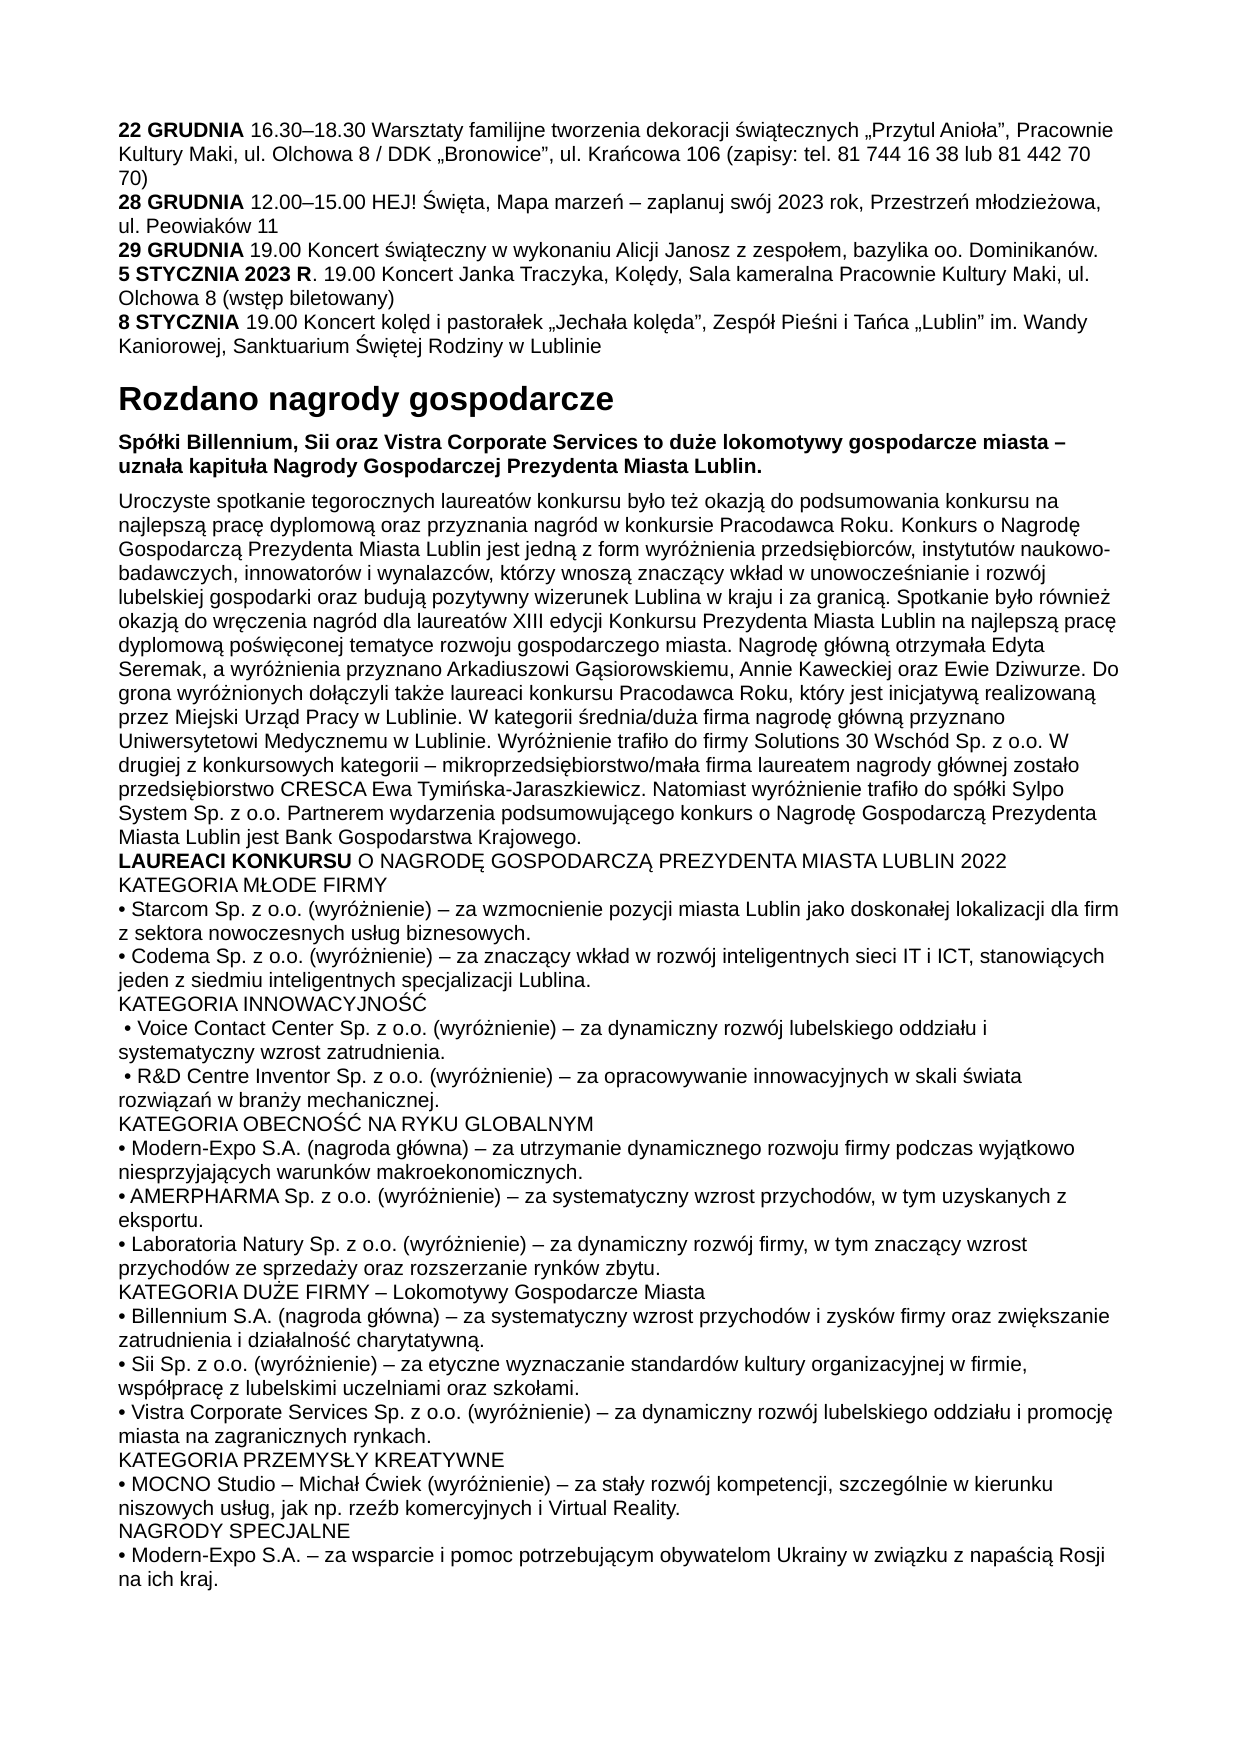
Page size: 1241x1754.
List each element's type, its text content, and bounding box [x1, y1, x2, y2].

text • Modern-Expo S.A. – za wsparcie i pomoc potrzebującym obywatelom Ukrainy w związku z napaścią Rosji na ich kraj. [118, 1543, 1122, 1591]
text NAGRODY SPECJALNE [118, 1519, 1122, 1543]
text 29 GRUDNIA 19.00 Koncert świąteczny w wykonaniu Alicji Janosz z zespołem, bazylika oo. Dominikanów. [118, 238, 1122, 262]
text • Modern-Expo S.A. (nagroda główna) – za utrzymanie dynamicznego rozwoju firmy podczas wyjątkowo niesprzyjających warunków makroekonomicznych. [118, 1136, 1122, 1184]
text 5 STYCZNIA 2023 R. 19.00 Koncert Janka Traczyka, Kolędy, Sala kameralna Pracownie Kultury Maki, ul. Olchowa 8 (wstęp biletowany) [118, 262, 1122, 310]
text KATEGORIA PRZEMYSŁY KREATYWNE [118, 1447, 1122, 1471]
text 28 GRUDNIA 12.00–15.00 HEJ! Święta, Mapa marzeń – zaplanuj swój 2023 rok, Przestrzeń młodzieżowa, ul. Peowiaków 11 [118, 190, 1122, 238]
text 22 GRUDNIA 16.30–18.30 Warsztaty familijne tworzenia dekoracji świątecznych „Przytul Anioła”, Pracownie Kultury Maki, ul. Olchowa 8 / DDK „Bronowice”, ul. Krańcowa 106 (zapisy: tel. 81 744 16 38 lub 81 442 70 70) [118, 118, 1122, 190]
text 8 STYCZNIA 19.00 Koncert kolęd i pastorałek „Jechała kolęda”, Zespół Pieśni i Tańca „Lublin” im. Wandy Kaniorowej, Sanktuarium Świętej Rodziny w Lublinie [118, 310, 1122, 358]
text • Starcom Sp. z o.o. (wyróżnienie) – za wzmocnienie pozycji miasta Lublin jako doskonałej lokalizacji dla firm z sektora nowoczesnych usług biznesowych. [118, 896, 1122, 944]
text Spółki Billennium, Sii oraz Vistra Corporate Services to duże lokomotywy gospodarcze miasta – uznała kapituła Nagrody Gospodarczej Prezydenta Miasta Lublin. [118, 429, 1122, 477]
text KATEGORIA OBECNOŚĆ NA RYKU GLOBALNYM [118, 1112, 1122, 1136]
subtitle Rozdano nagrody gospodarcze [118, 378, 1122, 417]
text • Voice Contact Center Sp. z o.o. (wyróżnienie) – za dynamiczny rozwój lubelskiego oddziału i systematyczny wzrost zatrudnienia. [118, 1016, 1122, 1064]
text • Laboratoria Natury Sp. z o.o. (wyróżnienie) – za dynamiczny rozwój firmy, w tym znaczący wzrost przychodów ze sprzedaży oraz rozszerzanie rynków zbytu. [118, 1232, 1122, 1280]
text • Codema Sp. z o.o. (wyróżnienie) – za znaczący wkład w rozwój inteligentnych sieci IT i ICT, stanowiących jeden z siedmiu inteligentnych specjalizacji Lublina. [118, 944, 1122, 992]
text • Sii Sp. z o.o. (wyróżnienie) – za etyczne wyznaczanie standardów kultury organizacyjnej w firmie, współpracę z lubelskimi uczelniami oraz szkołami. [118, 1352, 1122, 1399]
text • AMERPHARMA Sp. z o.o. (wyróżnienie) – za systematyczny wzrost przychodów, w tym uzyskanych z eksportu. [118, 1184, 1122, 1232]
text • MOCNO Studio – Michał Ćwiek (wyróżnienie) – za stały rozwój kompetencji, szczególnie w kierunku niszowych usług, jak np. rzeźb komercyjnych i Virtual Reality. [118, 1471, 1122, 1519]
text • R&D Centre Inventor Sp. z o.o. (wyróżnienie) – za opracowywanie innowacyjnych w skali świata rozwiązań w branży mechanicznej. [118, 1064, 1122, 1112]
text Uroczyste spotkanie tegorocznych laureatów konkursu było też okazją do podsumowania konkursu na najlepszą pracę dyplomową oraz przyznania nagród w konkursie Pracodawca Roku. Konkurs o Nagrodę Gospodarczą Prezydenta Miasta Lublin jest jedną z form wyróżnienia przedsiębiorców, instytutów naukowo-badawczych, innowatorów i wynalazców, którzy wnoszą znaczący wkład w unowocześnianie i rozwój lubelskiej gospodarki oraz budują pozytywny wizerunek Lublina w kraju i za granicą. Spotkanie było również okazją do wręczenia nagród dla laureatów XIII edycji Konkursu Prezydenta Miasta Lublin na najlepszą pracę dyplomową poświęconej tematyce rozwoju gospodarczego miasta. Nagrodę główną otrzymała Edyta Seremak, a wyróżnienia przyznano Arkadiuszowi Gąsiorowskiemu, Annie Kaweckiej oraz Ewie Dziwurze. Do grona wyróżnionych dołączyli także laureaci konkursu Pracodawca Roku, który jest inicjatywą realizowaną przez Miejski Urząd Pracy w Lublinie. W kategorii średnia/duża firma nagrodę główną przyznano Uniwersytetowi Medycznemu w Lublinie. Wyróżnienie trafiło do firmy Solutions 30 Wschód Sp. z o.o. W drugiej z konkursowych kategorii – mikroprzedsiębiorstwo/mała firma laureatem nagrody głównej zostało przedsiębiorstwo CRESCA Ewa Tymińska-Jaraszkiewicz. Natomiast wyróżnienie trafiło do spółki Sylpo System Sp. z o.o. Partnerem wydarzenia podsumowującego konkurs o Nagrodę Gospodarczą Prezydenta Miasta Lublin jest Bank Gospodarstwa Krajowego. [118, 489, 1122, 848]
text • Billennium S.A. (nagroda główna) – za systematyczny wzrost przychodów i zysków firmy oraz zwiększanie zatrudnienia i działalność charytatywną. [118, 1304, 1122, 1352]
text KATEGORIA MŁODE FIRMY [118, 872, 1122, 896]
text KATEGORIA INNOWACYJNOŚĆ [118, 992, 1122, 1016]
text LAUREACI KONKURSU O NAGRODĘ GOSPODARCZĄ PREZYDENTA MIASTA LUBLIN 2022 [118, 848, 1122, 872]
text • Vistra Corporate Services Sp. z o.o. (wyróżnienie) – za dynamiczny rozwój lubelskiego oddziału i promocję miasta na zagranicznych rynkach. [118, 1399, 1122, 1447]
text KATEGORIA DUŻE FIRMY – Lokomotywy Gospodarcze Miasta [118, 1280, 1122, 1304]
